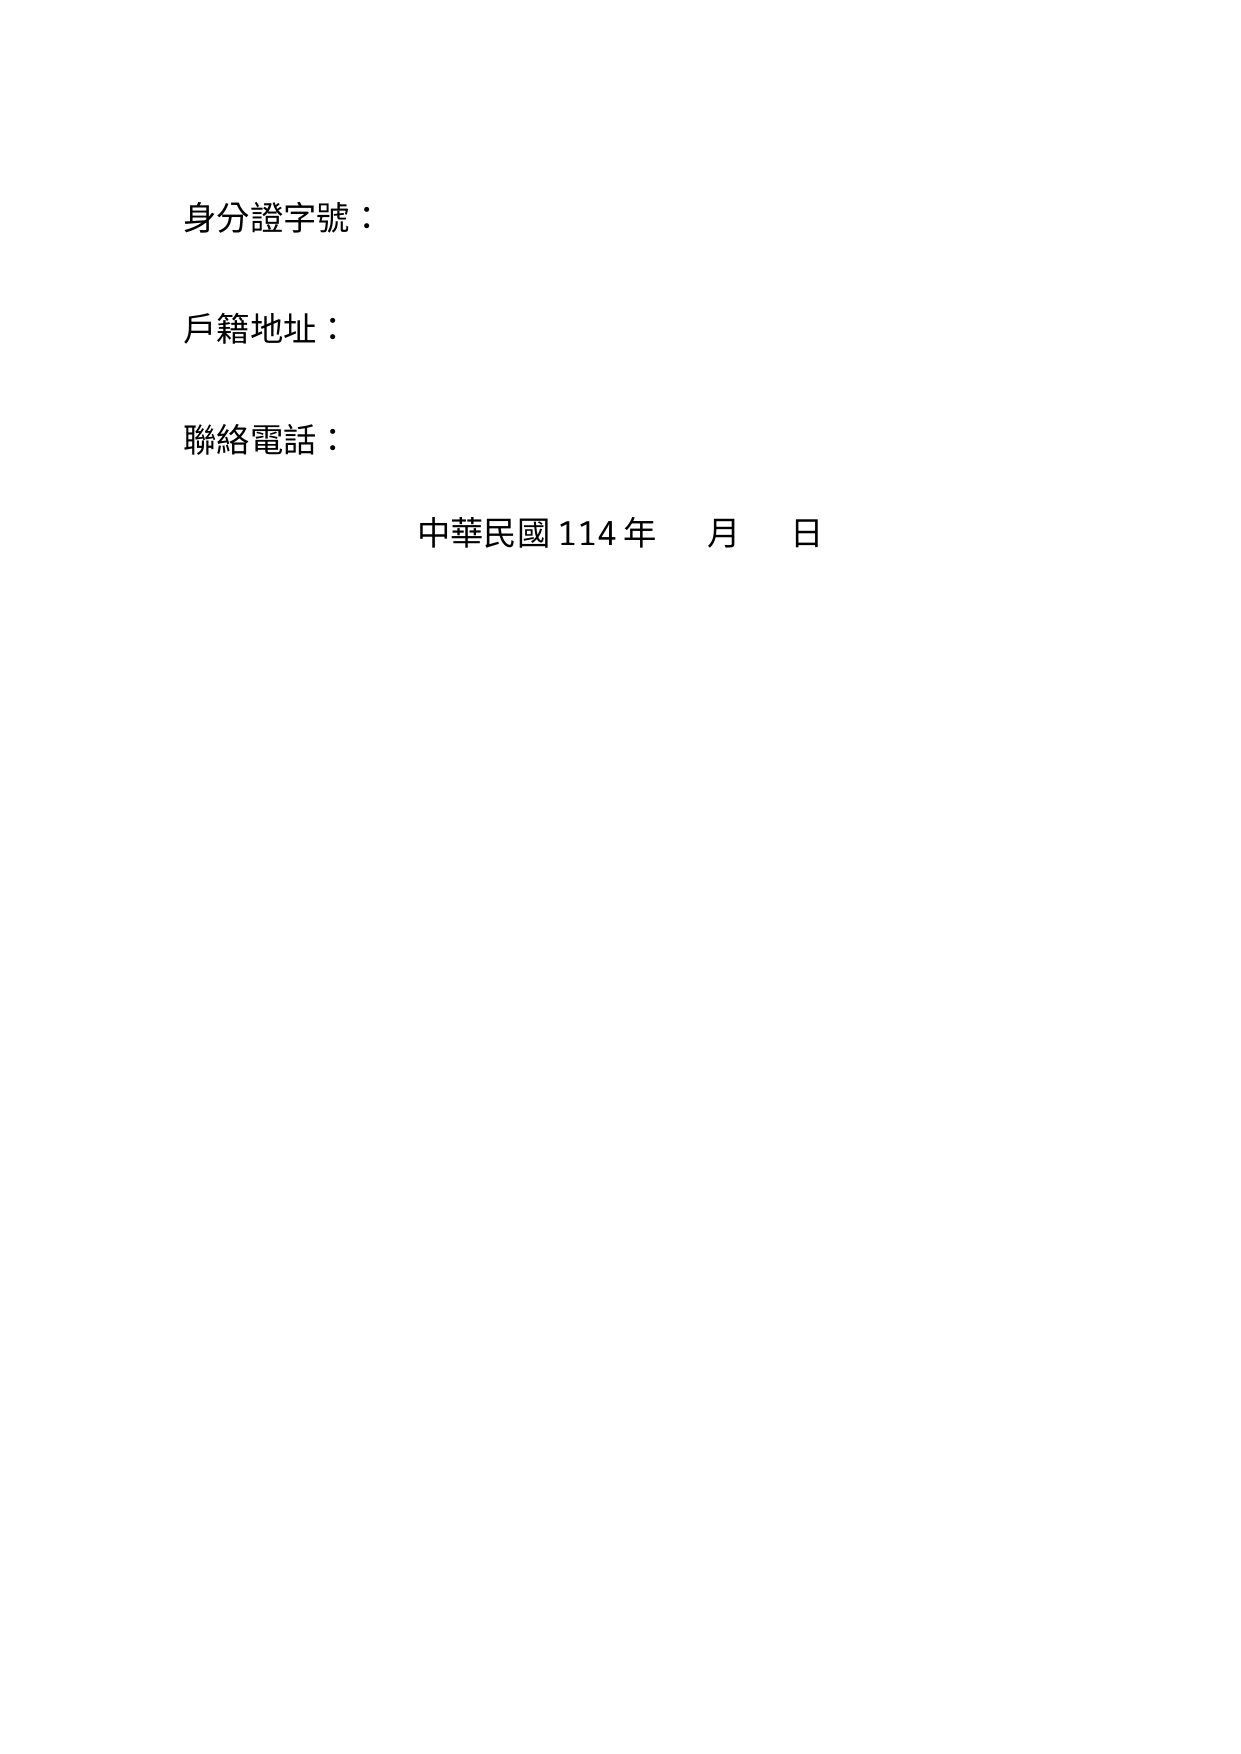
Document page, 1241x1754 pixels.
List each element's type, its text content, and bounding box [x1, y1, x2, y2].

text 中華民國114年 月 日 [183, 507, 1057, 555]
text 聯絡電話： [183, 396, 1057, 459]
text 戶籍地址： [183, 285, 1057, 348]
text 身分證字號： [183, 175, 1057, 237]
